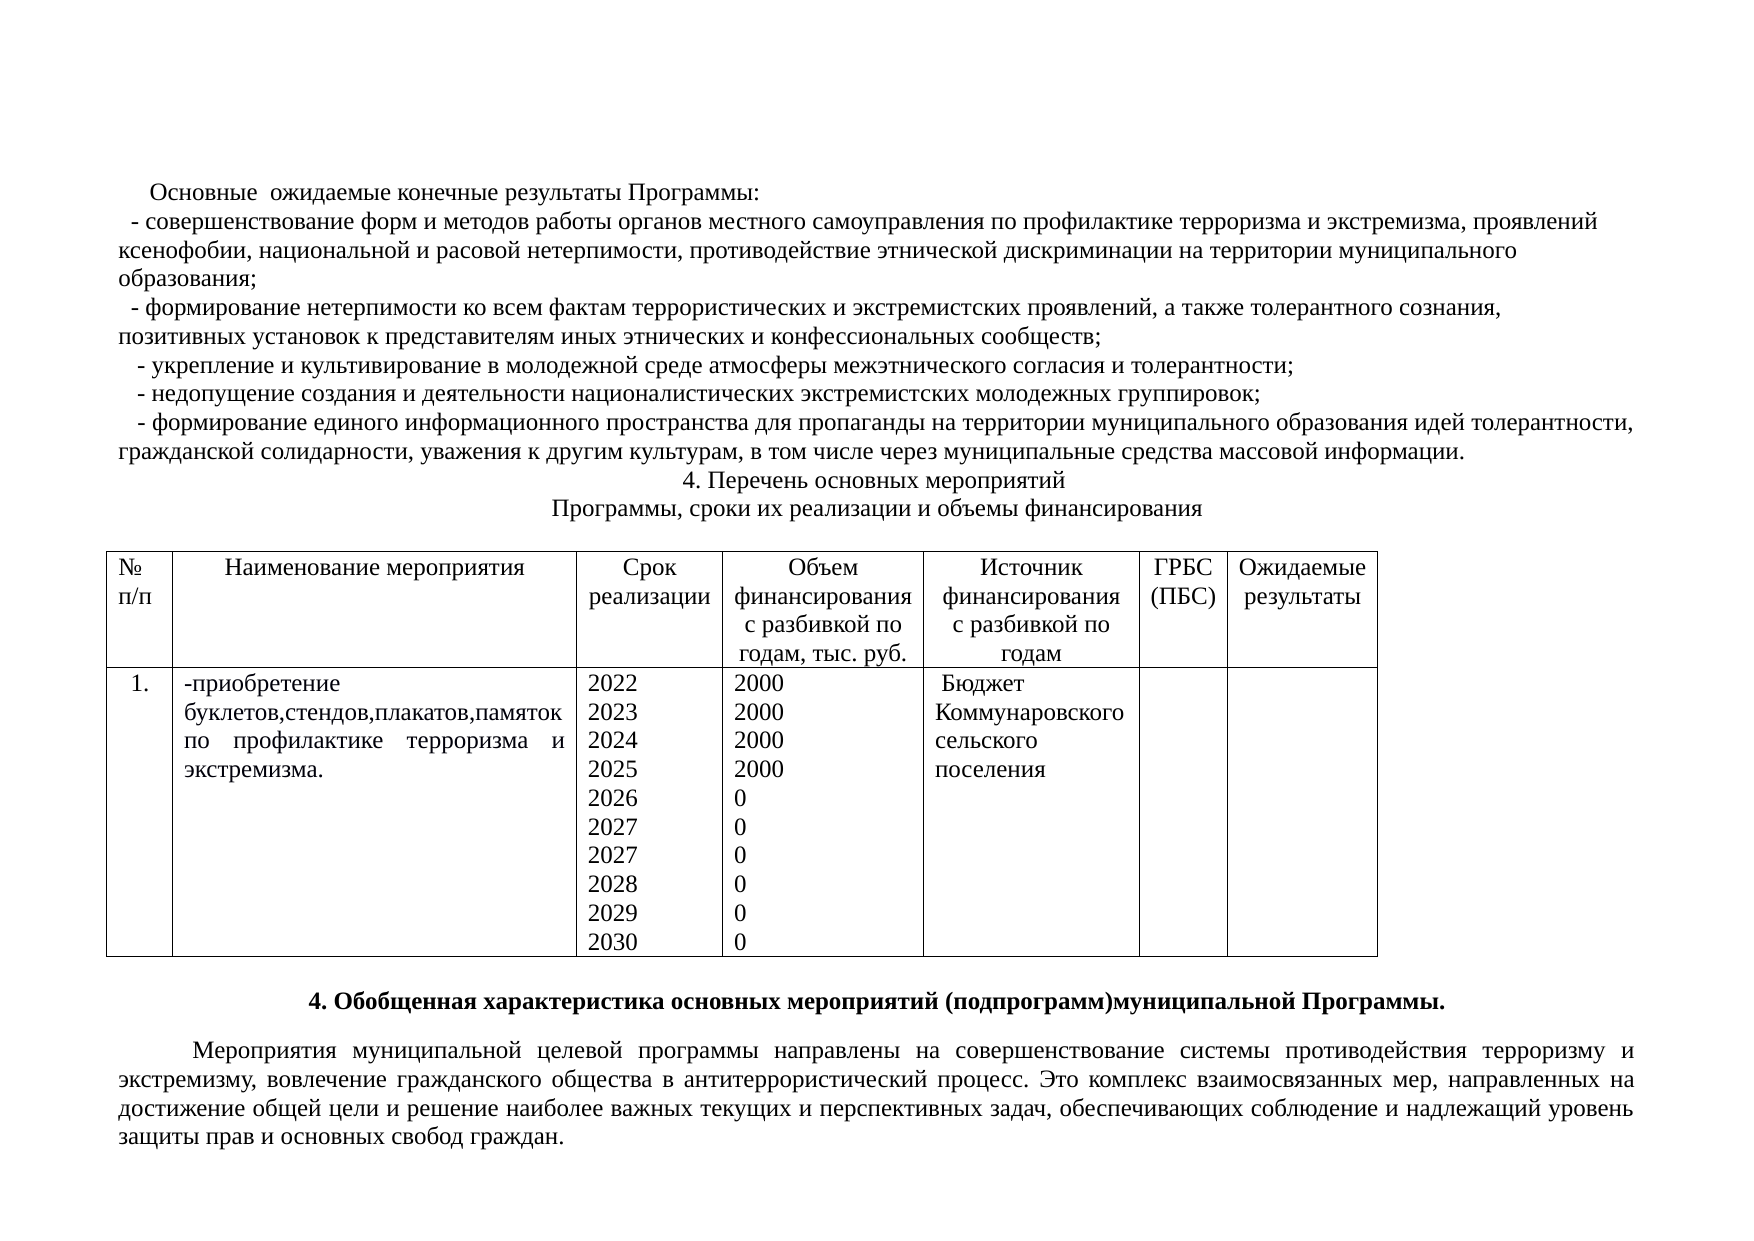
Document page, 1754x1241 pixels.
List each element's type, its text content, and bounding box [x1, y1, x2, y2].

text - формирование единого информационного пространства для пропаганды на территории муниципального образования идей толерантности, гражданской солидарности, уважения к другим культурам, в том числе через муниципальные средства массовой информации. [118, 407, 1636, 465]
text - недопущение создания и деятельности националистических экстремистских молодежных группировок; [118, 378, 1636, 407]
table_cell 1. [107, 668, 172, 956]
table_header Наименование мероприятия [173, 552, 576, 667]
text 4. Обобщенная характеристика основных мероприятий (подпрограмм)муниципальной Программы. [118, 986, 1636, 1014]
text - совершенствование форм и методов работы органов местного самоуправления по профилактике терроризма и экстремизма, проявлений ксенофобии, национальной и расовой нетерпимости, противодействие этнической дискриминации на территории муниципального образования; [118, 206, 1636, 292]
table_cell [1140, 668, 1227, 956]
table_header Ожидаемые результаты [1228, 552, 1377, 667]
text 4. Перечень основных мероприятий [118, 465, 1636, 493]
table_cell Бюджет Коммунаровского сельского поселения [924, 668, 1139, 956]
text Мероприятия муниципальной целевой программы направлены на совершенствование системы противодействия терроризму и экстремизму, вовлечение гражданского общества в антитеррористический процесс. Это комплекс взаимосвязанных мер, направленных на достижение общей цели и решение наиболее важных текущих и перспективных задач, обеспечивающих соблюдение и надлежащий уровень защиты прав и основных свобод граждан. [118, 1035, 1636, 1150]
table_cell -приобретение буклетов,стендов,плакатов,памяток по профилактике терроризма и экстремизма. [173, 668, 576, 956]
text - формирование нетерпимости ко всем фактам террористических и экстремистских проявлений, а также толерантного сознания, позитивных установок к представителям иных этнических и конфессиональных сообществ; [118, 292, 1636, 350]
table_header Объем финансирования с разбивкой по годам, тыс. руб. [723, 552, 923, 667]
table_cell 2022 2023 2024 2025 2026 2027 2027 2028 2029 2030 [577, 668, 722, 956]
table_header № п/п [107, 552, 172, 667]
table_header Срок реализации [577, 552, 722, 667]
text Программы, сроки их реализации и объемы финансирования [118, 493, 1636, 522]
table_cell [1228, 668, 1377, 956]
text Основные ожидаемые конечные результаты Программы: [118, 177, 1636, 206]
table_cell 2000 2000 2000 2000 0 0 0 0 0 0 [723, 668, 923, 956]
text - укрепление и культивирование в молодежной среде атмосферы межэтнического согласия и толерантности; [118, 350, 1636, 378]
table_header Источник финансирования с разбивкой по годам [924, 552, 1139, 667]
table_header ГРБС (ПБС) [1140, 552, 1227, 667]
